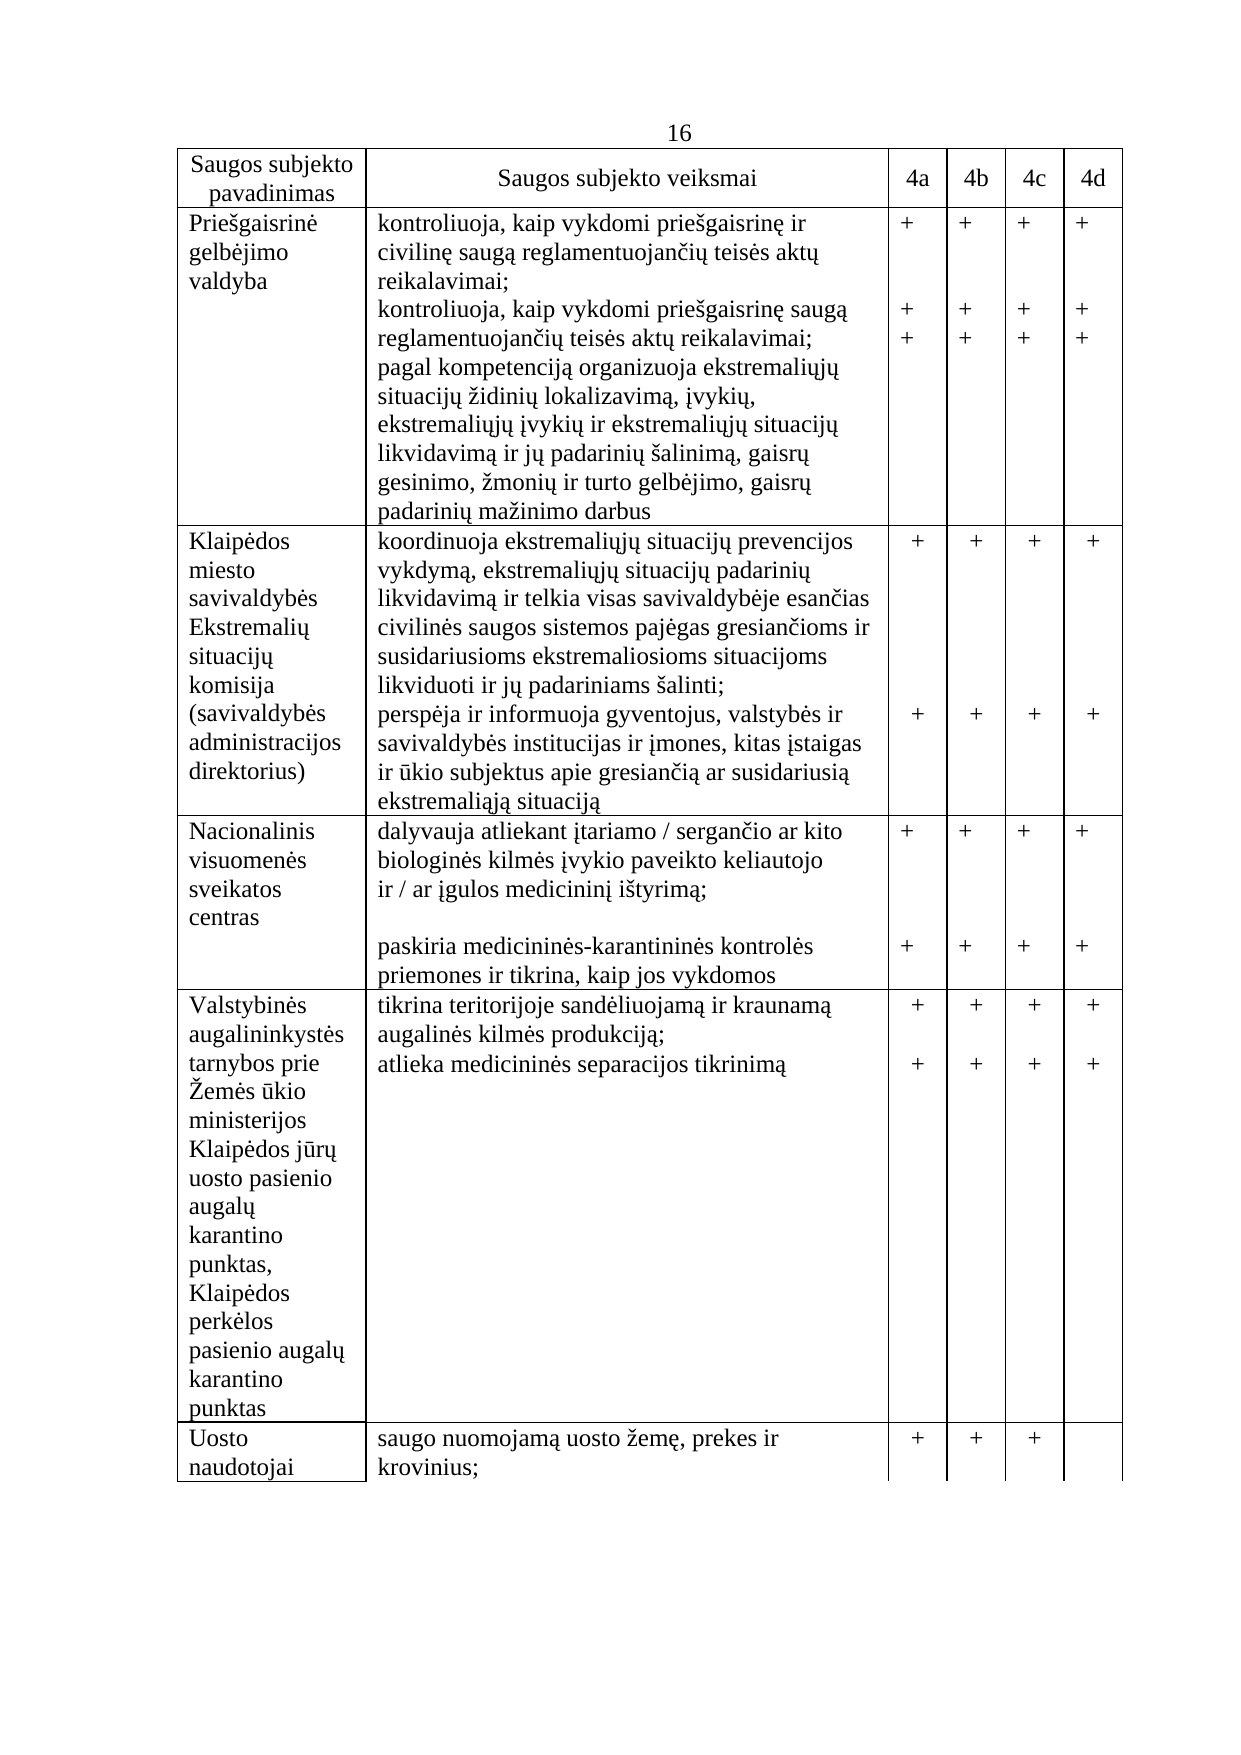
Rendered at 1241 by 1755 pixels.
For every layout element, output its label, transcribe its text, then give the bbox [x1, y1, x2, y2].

table_cell + [1006, 990, 1063, 1048]
table_cell + + [1065, 816, 1122, 989]
table_cell + [889, 699, 946, 814]
table_cell + [889, 990, 946, 1048]
table_header 4c [1006, 149, 1063, 207]
table_cell + + + [948, 208, 1005, 524]
table_header Saugos subjekto pavadinimas [178, 149, 365, 207]
table_cell + [1006, 526, 1063, 698]
table_cell + [1065, 1048, 1122, 1421]
table_cell saugo nuomojamą uosto žemę, prekes ir krovinius; [367, 1423, 888, 1481]
table_cell Priešgaisrinė gelbėjimo valdyba [178, 208, 365, 524]
table_cell tikrina teritorijoje sandėliuojamą ir kraunamą augalinės kilmės produkciją; [367, 990, 888, 1048]
table_cell + + + [1006, 208, 1063, 524]
table_cell + + + [889, 208, 946, 524]
table_cell + [889, 526, 946, 698]
table_cell + [1006, 1048, 1063, 1421]
table_cell + [948, 526, 1005, 698]
table_cell Nacionalinis visuomenės sveikatos centras [178, 816, 365, 989]
table_header 4d [1065, 149, 1122, 207]
table_cell + [1006, 699, 1063, 814]
table_cell + [889, 1423, 946, 1481]
table_cell atlieka medicininės separacijos tikrinimą [367, 1048, 888, 1421]
table_cell + + + [1065, 208, 1122, 524]
table_cell Uosto naudotojai [178, 1423, 365, 1481]
table_header 4a [889, 149, 946, 207]
table_cell + [948, 699, 1005, 814]
table_cell dalyvauja atliekant įtariamo / sergančio ar kito biologinės kilmės įvykio paveikto keliautojo ir / ar įgulos medicininį ištyrimą; paskiria medicininės-karantininės kontrolės priemones ir tikrina, kaip jos vykdomos [367, 816, 888, 989]
table_cell [1065, 1423, 1122, 1481]
table_cell + [1065, 526, 1122, 698]
table_cell + [889, 1048, 946, 1421]
table_cell + [1006, 1423, 1063, 1481]
table_cell + [948, 990, 1005, 1048]
table_cell + [1065, 990, 1122, 1048]
table_cell Klaipėdos miesto savivaldybės Ekstremalių situacijų komisija (savivaldybės administracijos direktorius) [178, 526, 365, 814]
table_cell perspėja ir informuoja gyventojus, valstybės ir savivaldybės institucijas ir įmones, kitas įstaigas ir ūkio subjektus apie gresiančią ar susidariusią ekstremaliąją situaciją [367, 699, 888, 814]
table_cell Valstybinės augalininkystės tarnybos prie Žemės ūkio ministerijos Klaipėdos jūrų uosto pasienio augalų karantino punktas, Klaipėdos perkėlos pasienio augalų karantino punktas [178, 990, 365, 1421]
table_cell koordinuoja ekstremaliųjų situacijų prevencijos vykdymą, ekstremaliųjų situacijų padarinių likvidavimą ir telkia visas savivaldybėje esančias civilinės saugos sistemos pajėgas gresiančioms ir susidariusioms ekstremaliosioms situacijoms likviduoti ir jų padariniams šalinti; [367, 526, 888, 698]
table_header 4b [948, 149, 1005, 207]
table_cell + + [889, 816, 946, 989]
table_cell kontroliuoja, kaip vykdomi priešgaisrinę ir civilinę saugą reglamentuojančių teisės aktų reikalavimai; kontroliuoja, kaip vykdomi priešgaisrinę saugą reglamentuojančių teisės aktų reikalavimai; pagal kompetenciją organizuoja ekstremaliųjų situacijų židinių lokalizavimą, įvykių, ekstremaliųjų įvykių ir ekstremaliųjų situacijų likvidavimą ir jų padarinių šalinimą, gaisrų gesinimo, žmonių ir turto gelbėjimo, gaisrų padarinių mažinimo darbus [367, 208, 888, 524]
table_cell + [948, 1423, 1005, 1481]
table_cell + [948, 1048, 1005, 1421]
table_cell + + [1006, 816, 1063, 989]
table_header Saugos subjekto veiksmai [367, 149, 888, 207]
table_cell + + [948, 816, 1005, 989]
table_cell + [1065, 699, 1122, 814]
